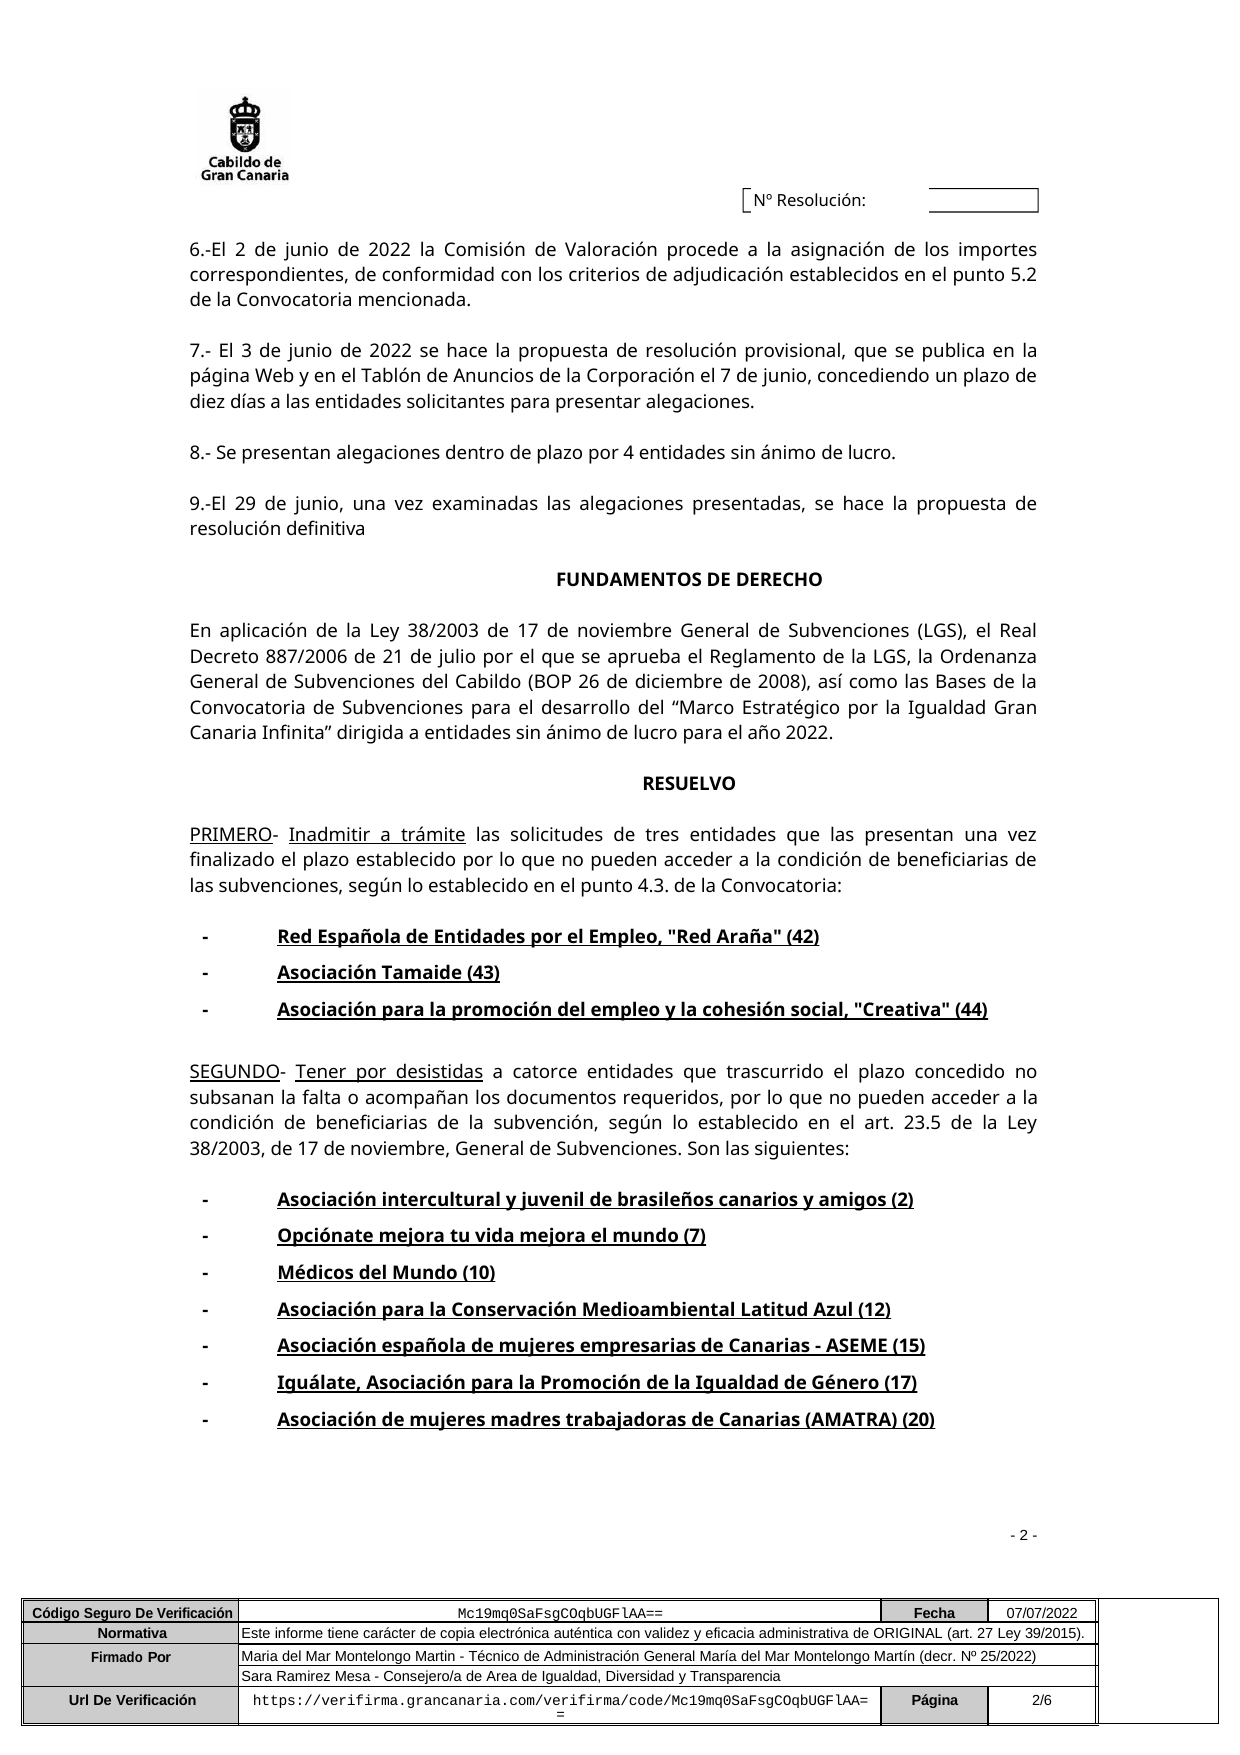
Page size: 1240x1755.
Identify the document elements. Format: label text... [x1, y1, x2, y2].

list Asociación intercultural y juvenil de brasileños canarios y amigos (2) [202, 1186, 1231, 1212]
list Asociación Tamaide (43) [202, 960, 1231, 985]
list Red Española de Entidades por el Empleo, "Red Araña" (42) [202, 923, 1231, 948]
list Iguálate, Asociación para la Promoción de la Igualdad de Género (17) [202, 1369, 1231, 1395]
text 7.- El 3 de junio de 2022 se hace la propuesta de resolución provisional, que se publica en la página Web y en el Tablón de Anuncios de la Corporación el 7 de junio, concediendo un plazo de diez días a las entidades solicitantes para presentar alegaciones. [189, 337, 1038, 414]
list Asociación de mujeres madres trabajadoras de Canarias (AMATRA) (20) [202, 1406, 1231, 1432]
text - 2 - [10, 1526, 1038, 1543]
list Médicos del Mundo (10) [202, 1259, 1231, 1285]
text SEGUNDO- Tener por desistidas a catorce entidades que trascurrido el plazo concedido no subsanan la falta o acompañan los documentos requeridos, por lo que no pueden acceder a la condición de beneficiarias de la subvención, según lo establecido en el art. 23.5 de la Ley 38/2003, de 17 de noviembre, General de Subvenciones. Son las siguientes: [189, 1059, 1038, 1161]
list Asociación para la promoción del empleo y la cohesión social, "Creativa" (44) [202, 996, 1231, 1022]
text 8.- Se presentan alegaciones dentro de plazo por 4 entidades sin ánimo de lucro. [189, 439, 1231, 464]
list Asociación española de mujeres empresarias de Canarias - ASEME (15) [202, 1333, 1231, 1358]
text 6.-El 2 de junio de 2022 la Comisión de Valoración procede a la asignación de los importes correspondientes, de conformidad con los criterios de adjudicación establecidos en el punto 5.2 de la Convocatoria mencionada. [189, 236, 1037, 311]
list Opciónate mejora tu vida mejora el mundo (7) [202, 1223, 1231, 1248]
text PRIMERO- Inadmitir a trámite las solicitudes de tres entidades que las presentan una vez finalizado el plazo establecido por lo que no pueden acceder a la condición de beneficiarias de las subvenciones, según lo establecido en el punto 4.3. de la Convocatoria: [189, 821, 1038, 898]
list Asociación para la Conservación Medioambiental Latitud Azul (12) [202, 1296, 1231, 1321]
subtitle FUNDAMENTOS DE DERECHO [147, 566, 1231, 592]
subtitle RESUELVO [147, 770, 1231, 796]
text En aplicación de la Ley 38/2003 de 17 de noviembre General de Subvenciones (LGS), el Real Decreto 887/2006 de 21 de julio por el que se aprueba el Reglamento de la LGS, la Ordenanza General de Subvenciones del Cabildo (BOP 26 de diciembre de 2008), así como las Bases de la Convocatoria de Subvenciones para el desarrollo del “Marco Estratégico por la Igualdad Gran Canaria Infinita” dirigida a entidades sin ánimo de lucro para el año 2022. [189, 617, 1038, 745]
text 9.-El 29 de junio, una vez examinadas las alegaciones presentadas, se hace la propuesta de resolución definitiva [189, 490, 1038, 541]
